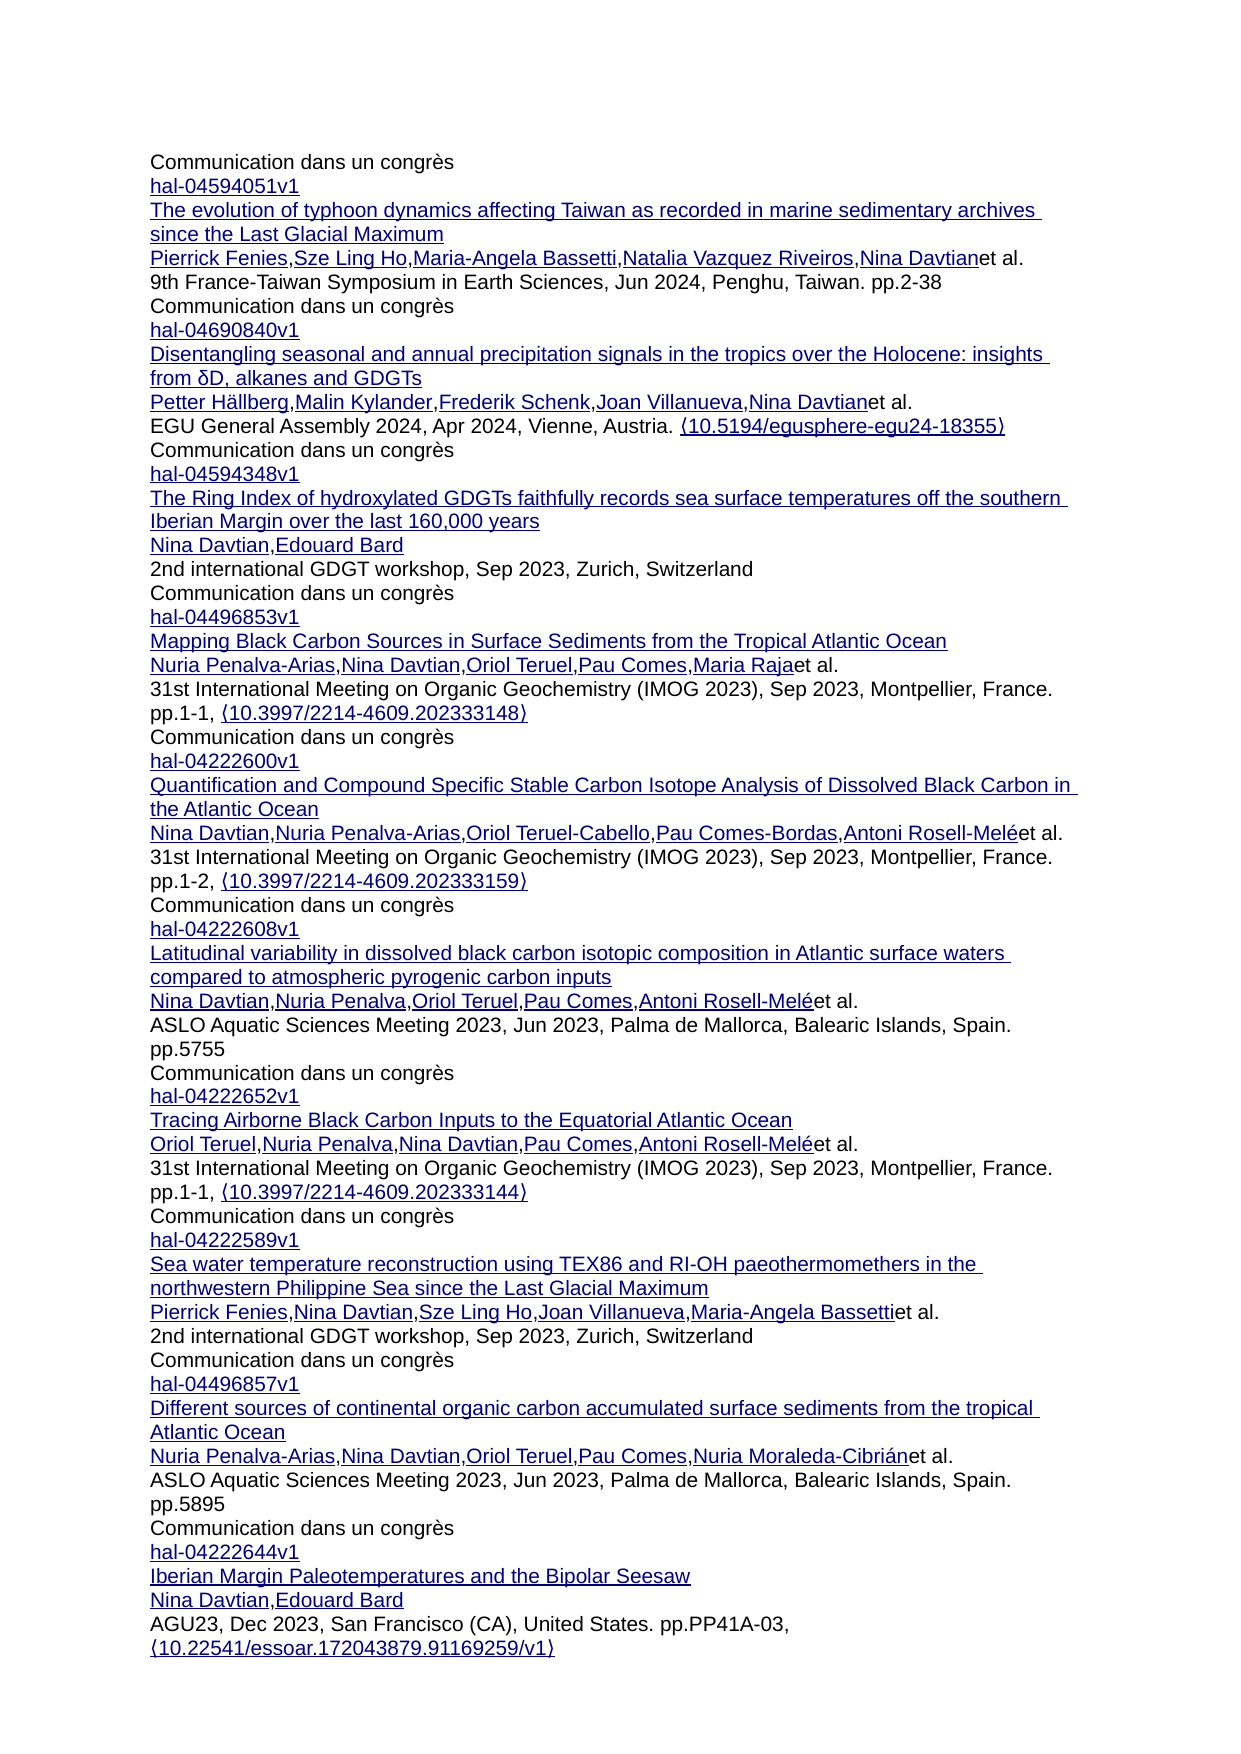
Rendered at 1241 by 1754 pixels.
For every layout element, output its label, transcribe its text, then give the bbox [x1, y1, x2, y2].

table_cell Mapping Black Carbon Sources in Surface Sediments from the Tropical Atlantic Ocean Nuria Penalva-Arias,Nina Davtian,Oriol Teruel,Pau Comes,Maria Rajaet al. 31st International Meeting on Organic Geochemistry (IMOG 2023), Sep 2023, Montpellier, France. pp.1-1, ⟨10.3997/2214-4609.202333148⟩ Communication dans un congrès hal-04222600v1 [150, 629, 1090, 773]
table_cell Sea water temperature reconstruction using TEX86 and RI-OH paeothermomethers in the northwestern Philippine Sea since the Last Glacial Maximum Pierrick Fenies,Nina Davtian,Sze Ling Ho,Joan Villanueva,Maria-Angela Bassettiet al. 2nd international GDGT workshop, Sep 2023, Zurich, Switzerland Communication dans un congrès hal-04496857v1 [150, 1252, 1090, 1396]
table_cell The evolution of typhoon dynamics affecting Taiwan as recorded in marine sedimentary archives since the Last Glacial Maximum Pierrick Fenies,Sze Ling Ho,Maria-Angela Bassetti,Natalia Vazquez Riveiros,Nina Davtianet al. 9th France-Taiwan Symposium in Earth Sciences, Jun 2024, Penghu, Taiwan. pp.2-38 Communication dans un congrès hal-04690840v1 [150, 198, 1090, 342]
table_cell Different sources of continental organic carbon accumulated surface sediments from the tropical Atlantic Ocean Nuria Penalva-Arias,Nina Davtian,Oriol Teruel,Pau Comes,Nuria Moraleda-Cibriánet al. ASLO Aquatic Sciences Meeting 2023, Jun 2023, Palma de Mallorca, Balearic Islands, Spain. pp.5895 Communication dans un congrès hal-04222644v1 [150, 1396, 1090, 1563]
table_cell Quantification and Compound Specific Stable Carbon Isotope Analysis of Dissolved Black Carbon in the Atlantic Ocean Nina Davtian,Nuria Penalva-Arias,Oriol Teruel-Cabello,Pau Comes-Bordas,Antoni Rosell-Meléet al. 31st International Meeting on Organic Geochemistry (IMOG 2023), Sep 2023, Montpellier, France. pp.1-2, ⟨10.3997/2214-4609.202333159⟩ Communication dans un congrès hal-04222608v1 [150, 773, 1090, 941]
table_cell Iberian Margin Paleotemperatures and the Bipolar Seesaw Nina Davtian,Edouard Bard AGU23, Dec 2023, San Francisco (CA), United States. pp.PP41A-03, ⟨10.22541/essoar.172043879.91169259/v1⟩ [150, 1564, 1090, 1659]
table_cell Communication dans un congrès hal-04594051v1 [150, 150, 1090, 198]
table_cell The Ring Index of hydroxylated GDGTs faithfully records sea surface temperatures off the southern Iberian Margin over the last 160,000 years Nina Davtian,Edouard Bard 2nd international GDGT workshop, Sep 2023, Zurich, Switzerland Communication dans un congrès hal-04496853v1 [150, 485, 1090, 629]
table_cell Latitudinal variability in dissolved black carbon isotopic composition in Atlantic surface waters compared to atmospheric pyrogenic carbon inputs Nina Davtian,Nuria Penalva,Oriol Teruel,Pau Comes,Antoni Rosell-Meléet al. ASLO Aquatic Sciences Meeting 2023, Jun 2023, Palma de Mallorca, Balearic Islands, Spain. pp.5755 Communication dans un congrès hal-04222652v1 [150, 941, 1090, 1108]
table_cell Tracing Airborne Black Carbon Inputs to the Equatorial Atlantic Ocean Oriol Teruel,Nuria Penalva,Nina Davtian,Pau Comes,Antoni Rosell-Meléet al. 31st International Meeting on Organic Geochemistry (IMOG 2023), Sep 2023, Montpellier, France. pp.1-1, ⟨10.3997/2214-4609.202333144⟩ Communication dans un congrès hal-04222589v1 [150, 1108, 1090, 1252]
table_cell Disentangling seasonal and annual precipitation signals in the tropics over the Holocene: insights from δD, alkanes and GDGTs Petter Hällberg,Malin Kylander,Frederik Schenk,Joan Villanueva,Nina Davtianet al. EGU General Assembly 2024, Apr 2024, Vienne, Austria. ⟨10.5194/egusphere-egu24-18355⟩ Communication dans un congrès hal-04594348v1 [150, 342, 1090, 485]
